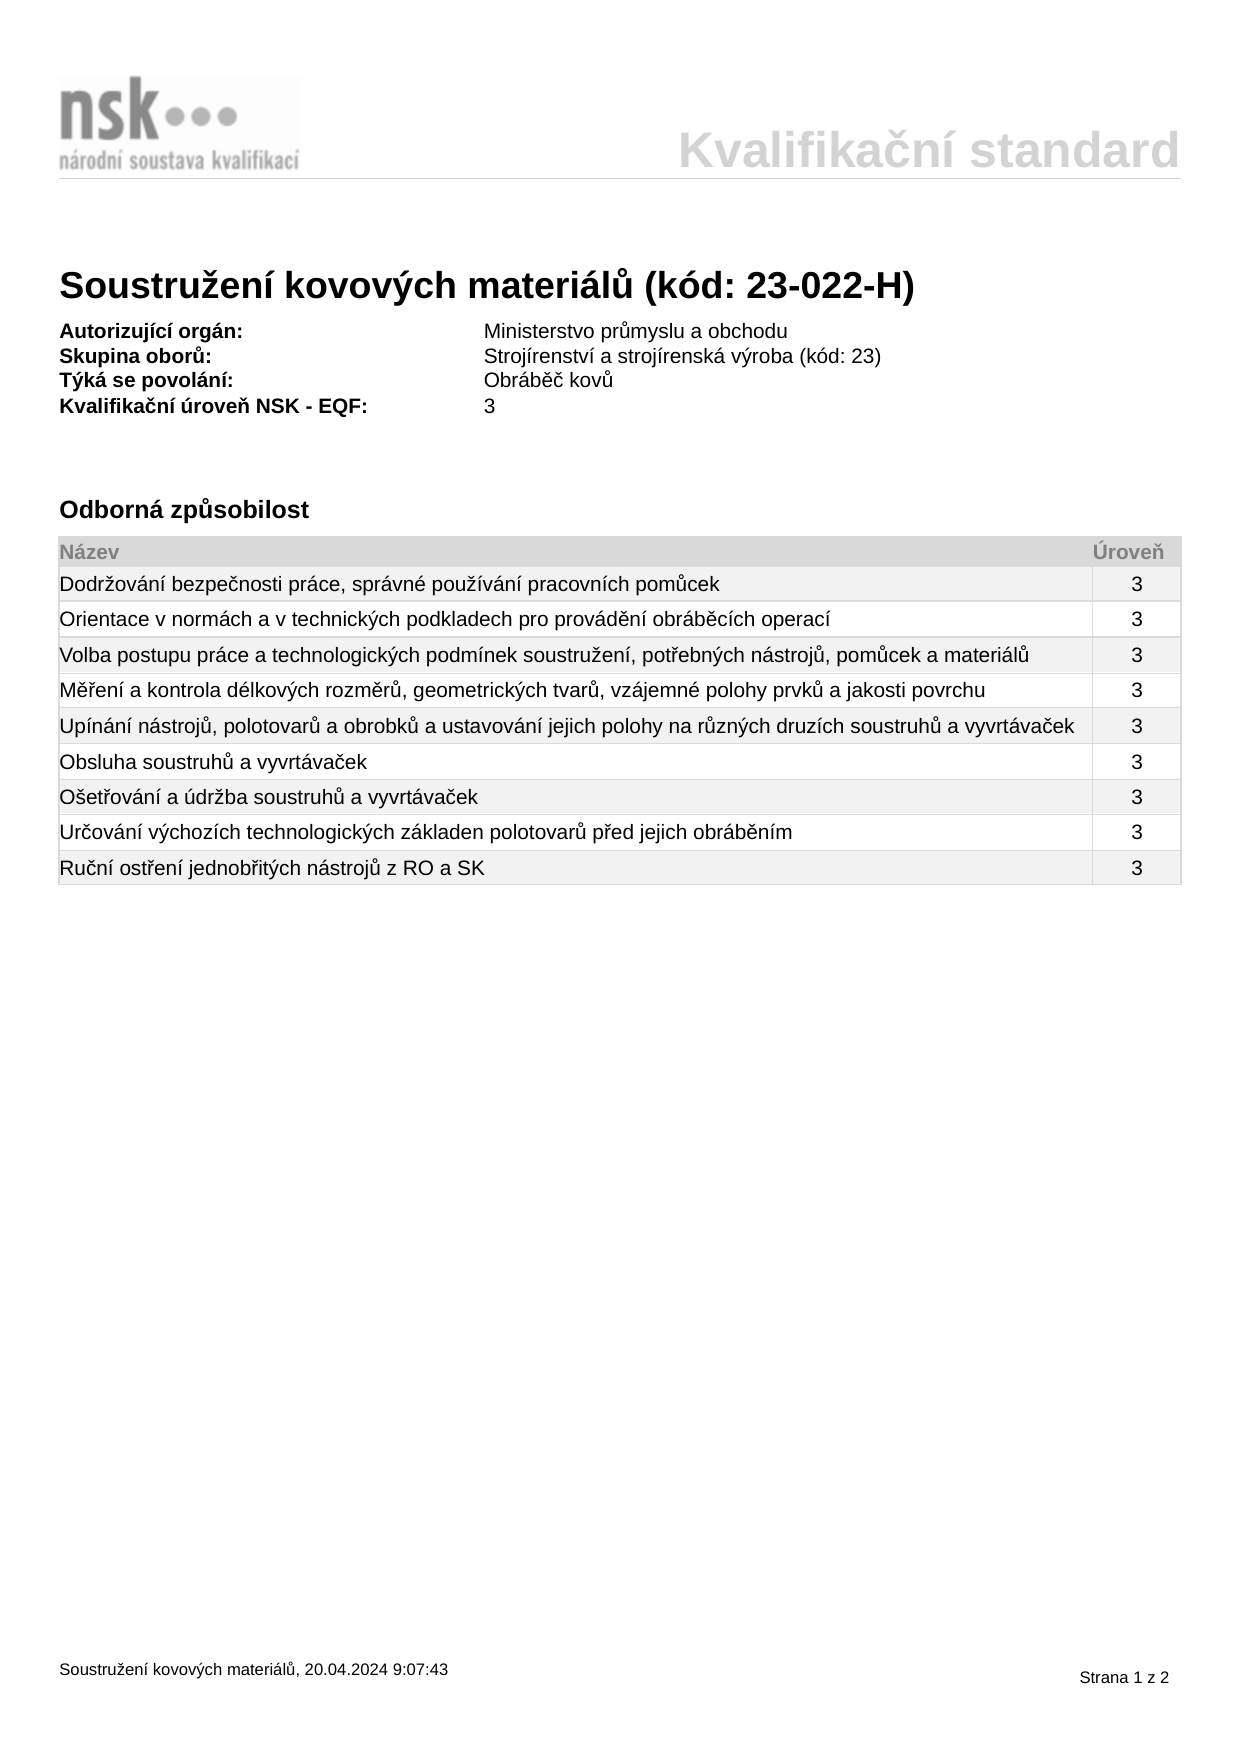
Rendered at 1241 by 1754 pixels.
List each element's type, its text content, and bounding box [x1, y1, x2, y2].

table_cell Odborná způsobilost [59, 489, 1181, 524]
table_cell Určování výchozích technologických základen polotovarů před jejich obráběním [60, 815, 1092, 849]
table_cell [626, 885, 862, 1184]
table_cell [1169, 1660, 1181, 1696]
table_cell [620, 418, 626, 489]
table_cell [59, 1184, 483, 1422]
table_cell Soustružení kovových materiálů (kód: 23-022-H) [59, 224, 1181, 307]
table_cell [620, 196, 626, 224]
table_cell [620, 307, 626, 319]
table_cell [1169, 885, 1181, 1184]
table_cell [484, 524, 620, 536]
table_cell Orientace v normách a v technických podkladech pro provádění obráběcích operací [60, 602, 1092, 636]
table_cell [862, 1184, 1093, 1422]
table_cell [1169, 524, 1181, 536]
table_header Kvalifikační standard [626, 59, 1181, 178]
table_cell [862, 307, 1093, 319]
table_cell [1093, 307, 1169, 319]
table_cell [620, 885, 626, 1184]
table_cell [862, 418, 1093, 489]
table_cell [484, 885, 620, 1184]
table_cell [1169, 307, 1181, 319]
table_header [621, 59, 626, 172]
table_cell [626, 1423, 862, 1659]
table_cell [484, 1423, 620, 1659]
table_cell [1169, 196, 1181, 224]
table_cell [626, 307, 862, 319]
table_cell Název [60, 537, 1092, 566]
table_cell Úroveň [1093, 537, 1180, 566]
table_cell [484, 1184, 620, 1422]
table_cell [1093, 196, 1169, 224]
table_cell [484, 196, 620, 224]
table_cell 3 [1093, 602, 1180, 636]
table_cell [59, 179, 1181, 196]
table_cell [59, 196, 483, 224]
table_cell [862, 524, 1093, 536]
table_cell Skupina oborů: [59, 344, 483, 368]
table_cell [1093, 1184, 1169, 1422]
table_cell [626, 1184, 862, 1422]
table_cell [1093, 1423, 1169, 1659]
table_cell Autorizující orgán: [59, 319, 483, 343]
table_cell [484, 307, 620, 319]
table_cell 3 [1093, 567, 1180, 600]
table_cell [1169, 1184, 1181, 1422]
table_cell [862, 196, 1093, 224]
table_cell [862, 885, 1093, 1184]
table_cell 3 [1093, 851, 1180, 884]
picture [58, 59, 621, 172]
table_cell [626, 524, 862, 536]
table_cell Upínání nástrojů, polotovarů a obrobků a ustavování jejich polohy na různých druzích soustruhů a vyvrtávaček [60, 708, 1092, 743]
table_cell Měření a kontrola délkových rozměrů, geometrických tvarů, vzájemné polohy prvků a jakosti povrchu [60, 674, 1092, 707]
table_cell [59, 418, 483, 489]
table_cell [626, 196, 862, 224]
table_cell [59, 524, 483, 536]
table_cell Kvalifikační úroveň NSK - EQF: [59, 394, 483, 417]
table_cell [1169, 1423, 1181, 1659]
table_cell Strana 1 z 2 [862, 1660, 1169, 1696]
table_cell [59, 172, 483, 178]
table_cell 3 [1093, 744, 1180, 779]
table_cell [620, 524, 626, 536]
table_cell 3 [1093, 638, 1180, 672]
table_cell [1169, 418, 1181, 489]
table_cell [59, 1423, 483, 1659]
table_cell [1093, 418, 1169, 489]
table_cell [1093, 524, 1169, 536]
table_cell Ošetřování a údržba soustruhů a vyvrtávaček [60, 780, 1092, 813]
table_cell Ministerstvo průmyslu a obchodu [484, 319, 1181, 344]
table_cell 3 [484, 394, 1181, 417]
table_cell 3 [1093, 708, 1180, 743]
table_cell Volba postupu práce a technologických podmínek soustružení, potřebných nástrojů, pomůcek a materiálů [60, 638, 1092, 672]
table_cell [484, 172, 620, 178]
table_cell Ruční ostření jednobřitých nástrojů z RO a SK [60, 851, 1092, 884]
table_cell Týká se povolání: [59, 368, 483, 392]
table_cell [620, 1423, 626, 1659]
table_cell [862, 1423, 1093, 1659]
table_cell Obsluha soustruhů a vyvrtávaček [60, 744, 1092, 779]
table_cell [620, 1184, 626, 1422]
table_cell [59, 307, 483, 319]
table_cell Strojírenství a strojírenská výroba (kód: 23) [484, 344, 1181, 368]
table_cell 3 [1093, 674, 1180, 707]
table_cell 3 [1093, 815, 1180, 849]
table_cell Obráběč kovů [484, 368, 1181, 393]
table_cell [59, 885, 483, 1184]
table_cell [626, 418, 862, 489]
table_cell Soustružení kovových materiálů, 20.04.2024 9:07:43 [59, 1660, 862, 1696]
table_cell [484, 418, 620, 489]
table_cell 3 [1093, 780, 1180, 813]
table_cell Dodržování bezpečnosti práce, správné používání pracovních pomůcek [60, 567, 1092, 600]
table_cell [1093, 885, 1169, 1184]
